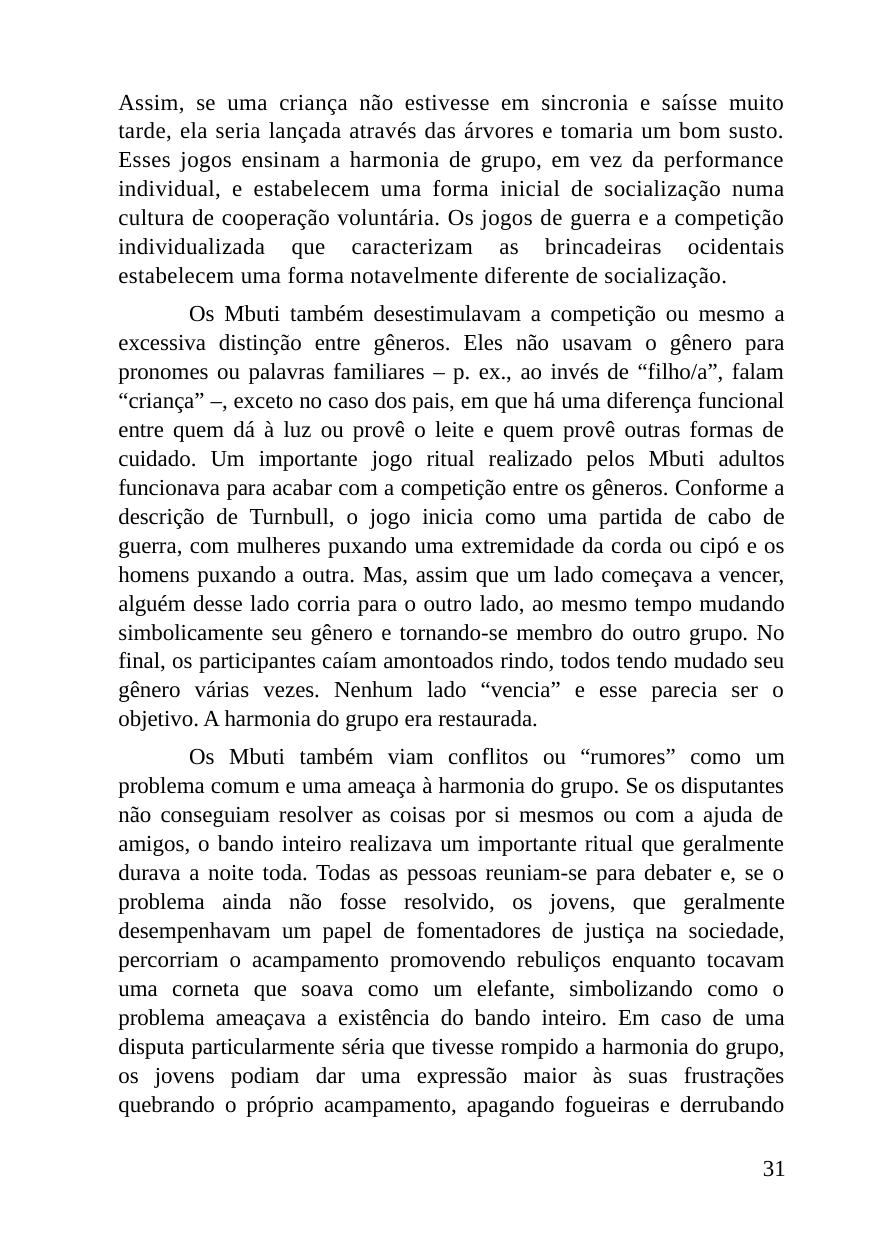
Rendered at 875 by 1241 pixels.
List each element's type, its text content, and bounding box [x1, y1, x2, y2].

text Assim, se uma criança não estivesse em sincronia e saísse muito tarde, ela seria lançada através das árvores e tomaria um bom susto. Esses jogos ensinam a harmonia de grupo, em vez da performance individual, e estabelecem uma forma inicial de socialização numa cultura de cooperação voluntária. Os jogos de guerra e a competição individualizada que caracterizam as brincadeiras ocidentais estabelecem uma forma notavelmente diferente de socialização. [118, 88, 786, 289]
text Os Mbuti também desestimulavam a competição ou mesmo a excessiva distinção entre gêneros. Eles não usavam o gênero para pronomes ou palavras familiares – p. ex., ao invés de “filho/a”, falam “criança” –, exceto no caso dos pais, em que há uma diferença funcional entre quem dá à luz ou provê o leite e quem provê outras formas de cuidado. Um importante jogo ritual realizado pelos Mbuti adultos funcionava para acabar com a competição entre os gêneros. Conforme a descrição de Turnbull, o jogo inicia como uma partida de cabo de guerra, com mulheres puxando uma extremidade da corda ou cipó e os homens puxando a outra. Mas, assim que um lado começava a vencer, alguém desse lado corria para o outro lado, ao mesmo tempo mudando simbolicamente seu gênero e tornando-se membro do outro grupo. No final, os participantes caíam amontoados rindo, todos tendo mudado seu gênero várias vezes. Nenhum lado “vencia” e esse parecia ser o objetivo. A harmonia do grupo era restaurada. [118, 300, 786, 732]
text Os Mbuti também viam conflitos ou “rumores” como um problema comum e uma ameaça à harmonia do grupo. Se os disputantes não conseguiam resolver as coisas por si mesmos ou com a ajuda de amigos, o bando inteiro realizava um importante ritual que geralmente durava a noite toda. Todas as pessoas reuniam-se para debater e, se o problema ainda não fosse resolvido, os jovens, que geralmente desempenhavam um papel de fomentadores de justiça na sociedade, percorriam o acampamento promovendo rebuliços enquanto tocavam uma corneta que soava como um elefante, simbolizando como o problema ameaçava a existência do bando inteiro. Em caso de uma disputa particularmente séria que tivesse rompido a harmonia do grupo, os jovens podiam dar uma expressão maior às suas frustrações quebrando o próprio acampamento, apagando fogueiras e derrubando [118, 743, 786, 1117]
